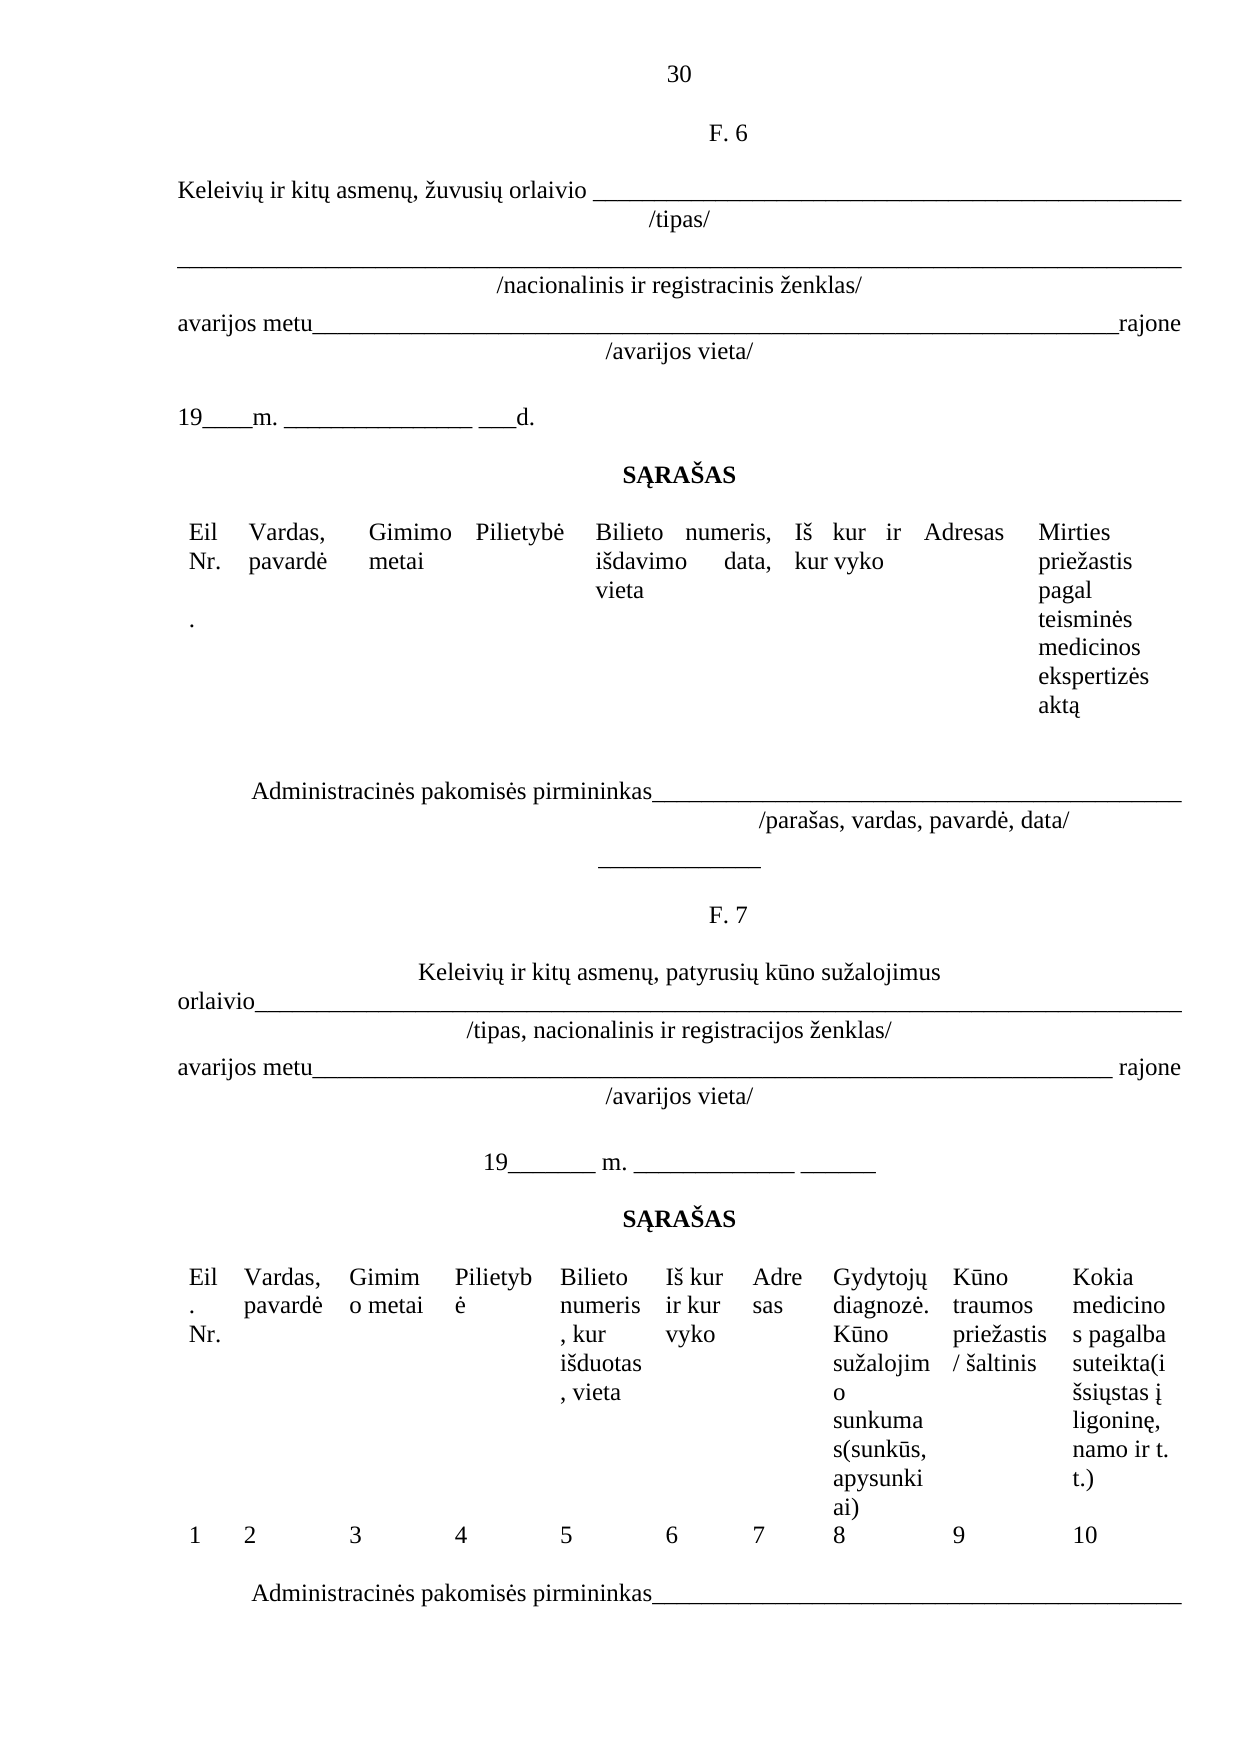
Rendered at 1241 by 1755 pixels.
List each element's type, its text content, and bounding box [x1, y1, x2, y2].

table_cell [357, 604, 464, 661]
table_cell [783, 604, 912, 661]
table_cell [464, 661, 584, 719]
text orlaivio [177, 986, 1181, 1015]
table_cell [357, 661, 464, 719]
text /nacionalinis ir registracinis ženklas/ [177, 270, 1181, 308]
table_header Kūno traumos priežastis/ šaltinis [941, 1262, 1061, 1521]
table_header Pilietybė [443, 1262, 549, 1521]
table_header Eil. Nr. [177, 1262, 232, 1521]
table_cell [237, 604, 357, 661]
table_cell teisminės medicinos [1027, 604, 1181, 661]
text avarijos metu rajone [177, 308, 1181, 336]
table_cell [783, 661, 912, 719]
text /tipas, nacionalinis ir registracijos ženklas/ [177, 1015, 1181, 1052]
table_cell ekspertizės aktą [1027, 661, 1181, 719]
table_header Pilietybė [464, 518, 584, 604]
table_cell [913, 661, 1027, 719]
table_header Vardas, pavardė [233, 1262, 338, 1521]
text /parašas, vardas, pavardė, data/ [177, 805, 1181, 842]
text /tipas/ [177, 204, 1181, 242]
table_cell [177, 661, 237, 719]
text 19_______ m. ______ [177, 1147, 1181, 1176]
text F. 6 [177, 118, 1181, 147]
text /avarijos vieta/ [177, 1081, 1181, 1118]
table_header Eil Nr. [177, 518, 237, 604]
table_cell 5 [549, 1521, 654, 1549]
table_header Iš kur ir kur vyko [654, 1262, 741, 1521]
table_header Bilieto numeris, išdavimo data, vieta [584, 518, 783, 604]
table_cell [584, 661, 783, 719]
text Keleivių ir kitų asmenų, patyrusių kūno sužalojimus [177, 957, 1181, 986]
table_header Vardas, pavardė [237, 518, 357, 604]
text F. 7 [177, 900, 1181, 928]
table_cell 6 [654, 1521, 741, 1549]
table_header Gydytojų diagnozė. Kūno sužalojimo sunkumas(sunkūs, apysunkiai) [822, 1262, 941, 1521]
table_cell [237, 661, 357, 719]
text Keleivių ir kitų asmenų, žuvusių orlaivio [177, 176, 1181, 204]
table_cell [913, 604, 1027, 661]
table_cell 4 [443, 1521, 549, 1549]
table_cell [584, 604, 783, 661]
table_header Iš kur ir kur vyko [783, 518, 912, 604]
table_header Adresas [741, 1262, 822, 1521]
table_cell 3 [338, 1521, 443, 1549]
table_header Mirties priežastis pagal [1027, 518, 1181, 604]
text _____________ [177, 842, 1181, 871]
text 19____m. ___d. [177, 402, 1181, 431]
table_cell 10 [1061, 1521, 1181, 1549]
text SĄRAŠAS [177, 1204, 1181, 1233]
table_header Adresas [913, 518, 1027, 604]
table_cell 1 [177, 1521, 232, 1549]
table_cell . [177, 604, 237, 661]
table_header Bilieto numeris, kur išduotas, vieta [549, 1262, 654, 1521]
table_header Kokia medicinos pagalba suteikta(išsiųstas į ligoninę, namo ir t. t.) [1061, 1262, 1181, 1521]
text Administracinės pakomisės pirmininkas [177, 776, 1181, 805]
table_cell 8 [822, 1521, 941, 1549]
table_cell 9 [941, 1521, 1061, 1549]
text avarijos metu rajone [177, 1052, 1181, 1081]
table_cell 7 [741, 1521, 822, 1549]
text SĄRAŠAS [177, 460, 1181, 489]
table_header Gimimo metai [338, 1262, 443, 1521]
text Administracinės pakomisės pirmininkas [177, 1578, 1181, 1607]
table_header Gimimo metai [357, 518, 464, 604]
table_cell [464, 604, 584, 661]
table_cell 2 [233, 1521, 338, 1549]
text /avarijos vieta/ [177, 336, 1181, 374]
